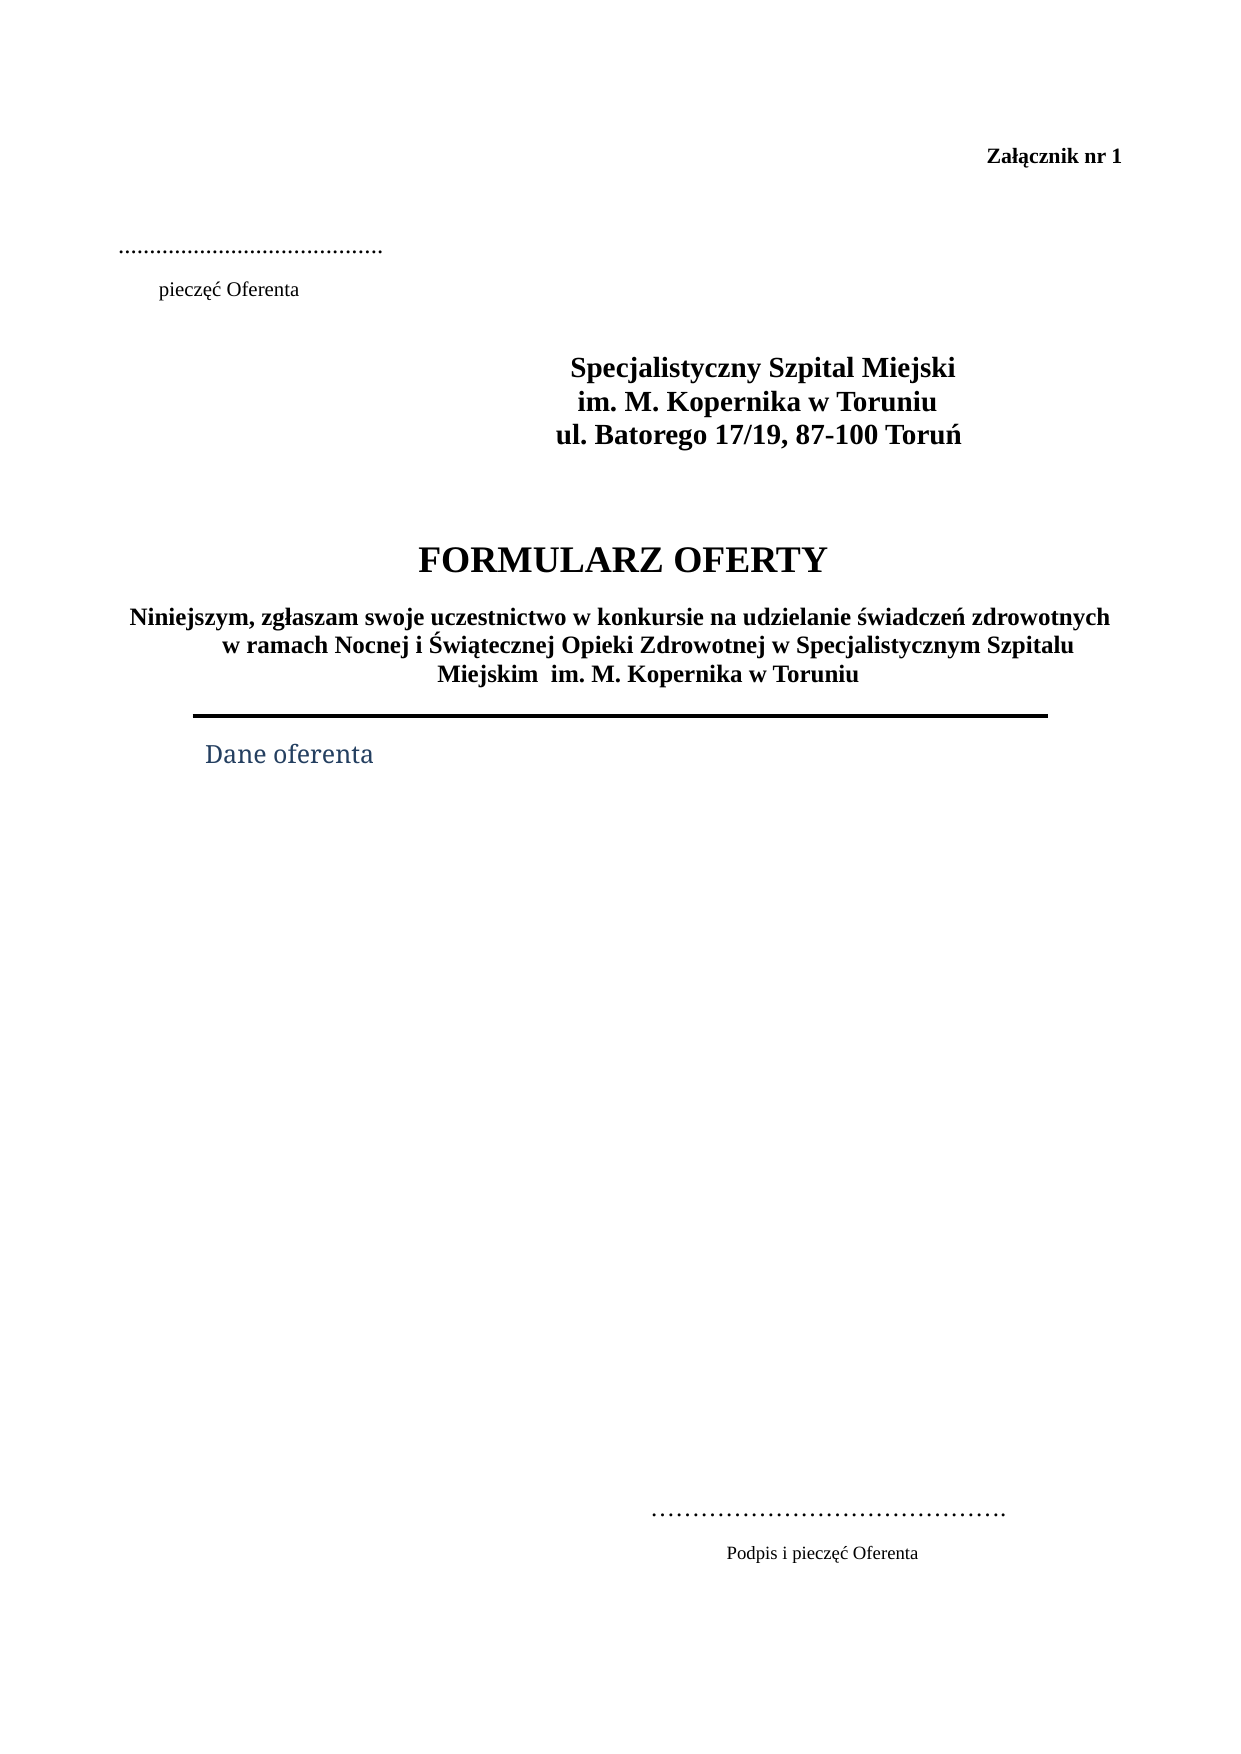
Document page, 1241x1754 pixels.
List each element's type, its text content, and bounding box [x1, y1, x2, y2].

subtitle im. M. Kopernika w Toruniu [118, 384, 1122, 417]
subtitle Załącznik nr 1 [118, 143, 1122, 168]
subtitle ul. Batorego 17/19, 87-100 Toruń [118, 417, 1122, 451]
subtitle Specjalistyczny Szpital Miejski [118, 350, 1122, 384]
text Podpis i pieczęć Oferenta [118, 1536, 1122, 1565]
text Niniejszym, zgłaszam swoje uczestnictwo w konkursie na udzielanie świadczeń zdrowotnych w ramach Nocnej i Świątecznej Opieki Zdrowotnej w Specjalistycznym Szpitalu Miejskim im. M. Kopernika w Toruniu [118, 602, 1122, 688]
text ……………………………………. [118, 1493, 1122, 1522]
text pieczęć Oferenta [118, 273, 1122, 302]
subtitle FORMULARZ OFERTY [118, 537, 1122, 580]
